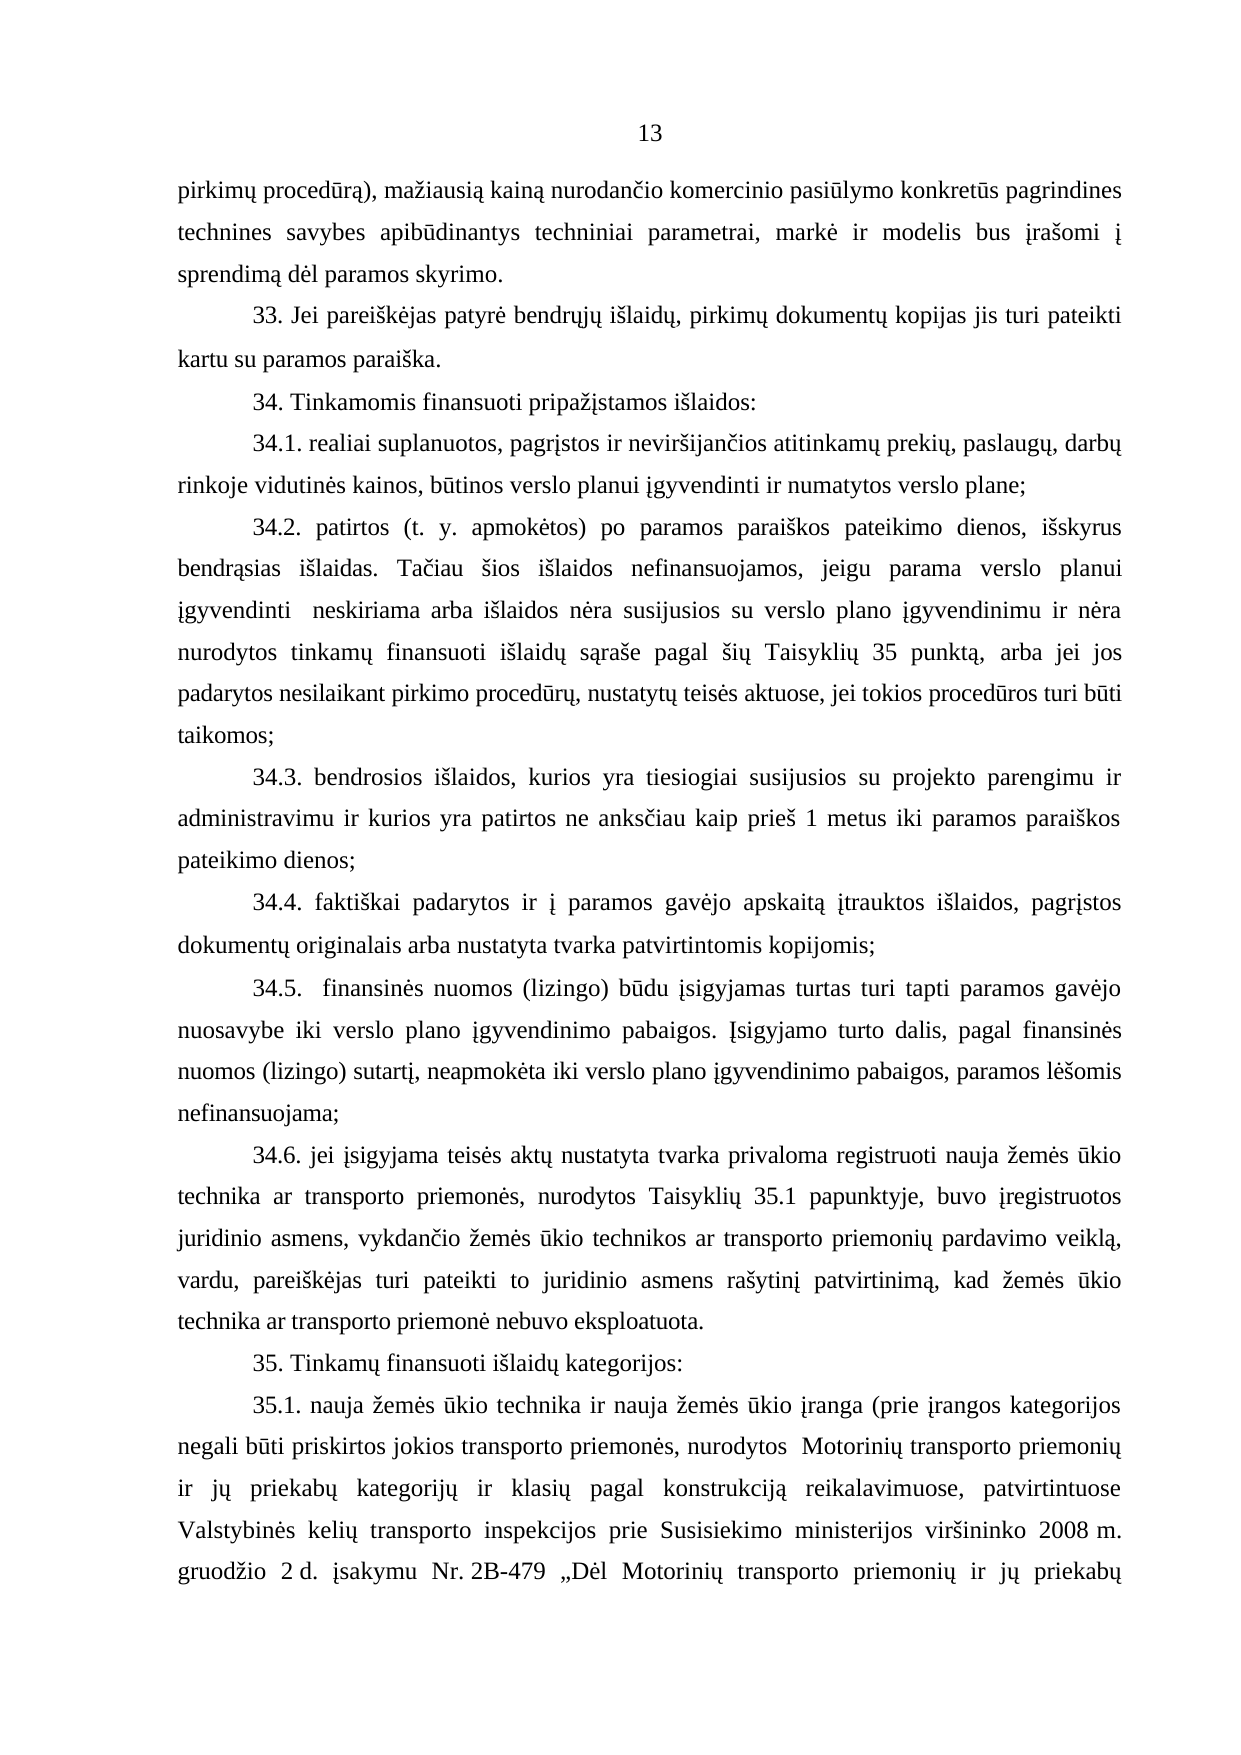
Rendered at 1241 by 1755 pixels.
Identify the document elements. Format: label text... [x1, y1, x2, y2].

text 34.6. jei įsigyjama teisės aktų nustatyta tvarka privaloma registruoti nauja žemės ūkio technika ar transporto priemonės, nurodytos Taisyklių 35.1 papunktyje, buvo įregistruotos juridinio asmens, vykdančio žemės ūkio technikos ar transporto priemonių pardavimo veiklą, vardu, pareiškėjas turi pateikti to juridinio asmens rašytinį patvirtinimą, kad žemės ūkio technika ar transporto priemonė nebuvo eksploatuota. [177, 1140, 1122, 1335]
text 35.1. nauja žemės ūkio technika ir nauja žemės ūkio įranga (prie įrangos kategorijos negali būti priskirtos jokios transporto priemonės, nurodytos Motorinių transporto priemonių ir jų priekabų kategorijų ir klasių pagal konstrukciją reikalavimuose, patvirtintuose Valstybinės kelių transporto inspekcijos prie Susisiekimo ministerijos viršininko 2008 m. gruodžio 2 d. įsakymu Nr. 2B-479 „Dėl Motorinių transporto priemonių ir jų priekabų [177, 1390, 1122, 1585]
text 33. Jei pareiškėjas patyrė bendrųjų išlaidų, pirkimų dokumentų kopijas jis turi pateikti kartu su paramos paraiška. [177, 301, 1122, 372]
text 34.1. realiai suplanuotos, pagrįstos ir neviršijančios atitinkamų prekių, paslaugų, darbų rinkoje vidutinės kainos, būtinos verslo planui įgyvendinti ir numatytos verslo plane; [177, 428, 1122, 499]
text 34.3. bendrosios išlaidos, kurios yra tiesiogiai susijusios su projekto parengimu ir administravimu ir kurios yra patirtos ne anksčiau kaip prieš 1 metus iki paramos paraiškos pateikimo dienos; [177, 762, 1122, 874]
text 34.4. faktiškai padarytos ir į paramos gavėjo apskaitą įtrauktos išlaidos, pagrįstos dokumentų originalais arba nustatyta tvarka patvirtintomis kopijomis; [177, 887, 1122, 959]
text 34.5. finansinės nuomos (lizingo) būdu įsigyjamas turtas turi tapti paramos gavėjo nuosavybe iki verslo plano įgyvendinimo pabaigos. Įsigyjamo turto dalis, pagal finansinės nuomos (lizingo) sutartį, neapmokėta iki verslo plano įgyvendinimo pabaigos, paramos lėšomis nefinansuojama; [177, 973, 1122, 1127]
text 34. Tinkamomis finansuoti pripažįstamos išlaidos: [177, 387, 1122, 416]
text pirkimų procedūrą), mažiausią kainą nurodančio komercinio pasiūlymo konkretūs pagrindines technines savybes apibūdinantys techniniai parametrai, markė ir modelis bus įrašomi į sprendimą dėl paramos skyrimo. [177, 176, 1122, 288]
text 34.2. patirtos (t. y. apmokėtos) po paramos paraiškos pateikimo dienos, išskyrus bendrąsias išlaidas. Tačiau šios išlaidos nefinansuojamos, jeigu parama verslo planui įgyvendinti neskiriama arba išlaidos nėra susijusios su verslo plano įgyvendinimu ir nėra nurodytos tinkamų finansuoti išlaidų sąraše pagal šių Taisyklių 35 punktą, arba jei jos padarytos nesilaikant pirkimo procedūrų, nustatytų teisės aktuose, jei tokios procedūros turi būti taikomos; [177, 512, 1122, 749]
text 35. Tinkamų finansuoti išlaidų kategorijos: [177, 1348, 1122, 1377]
